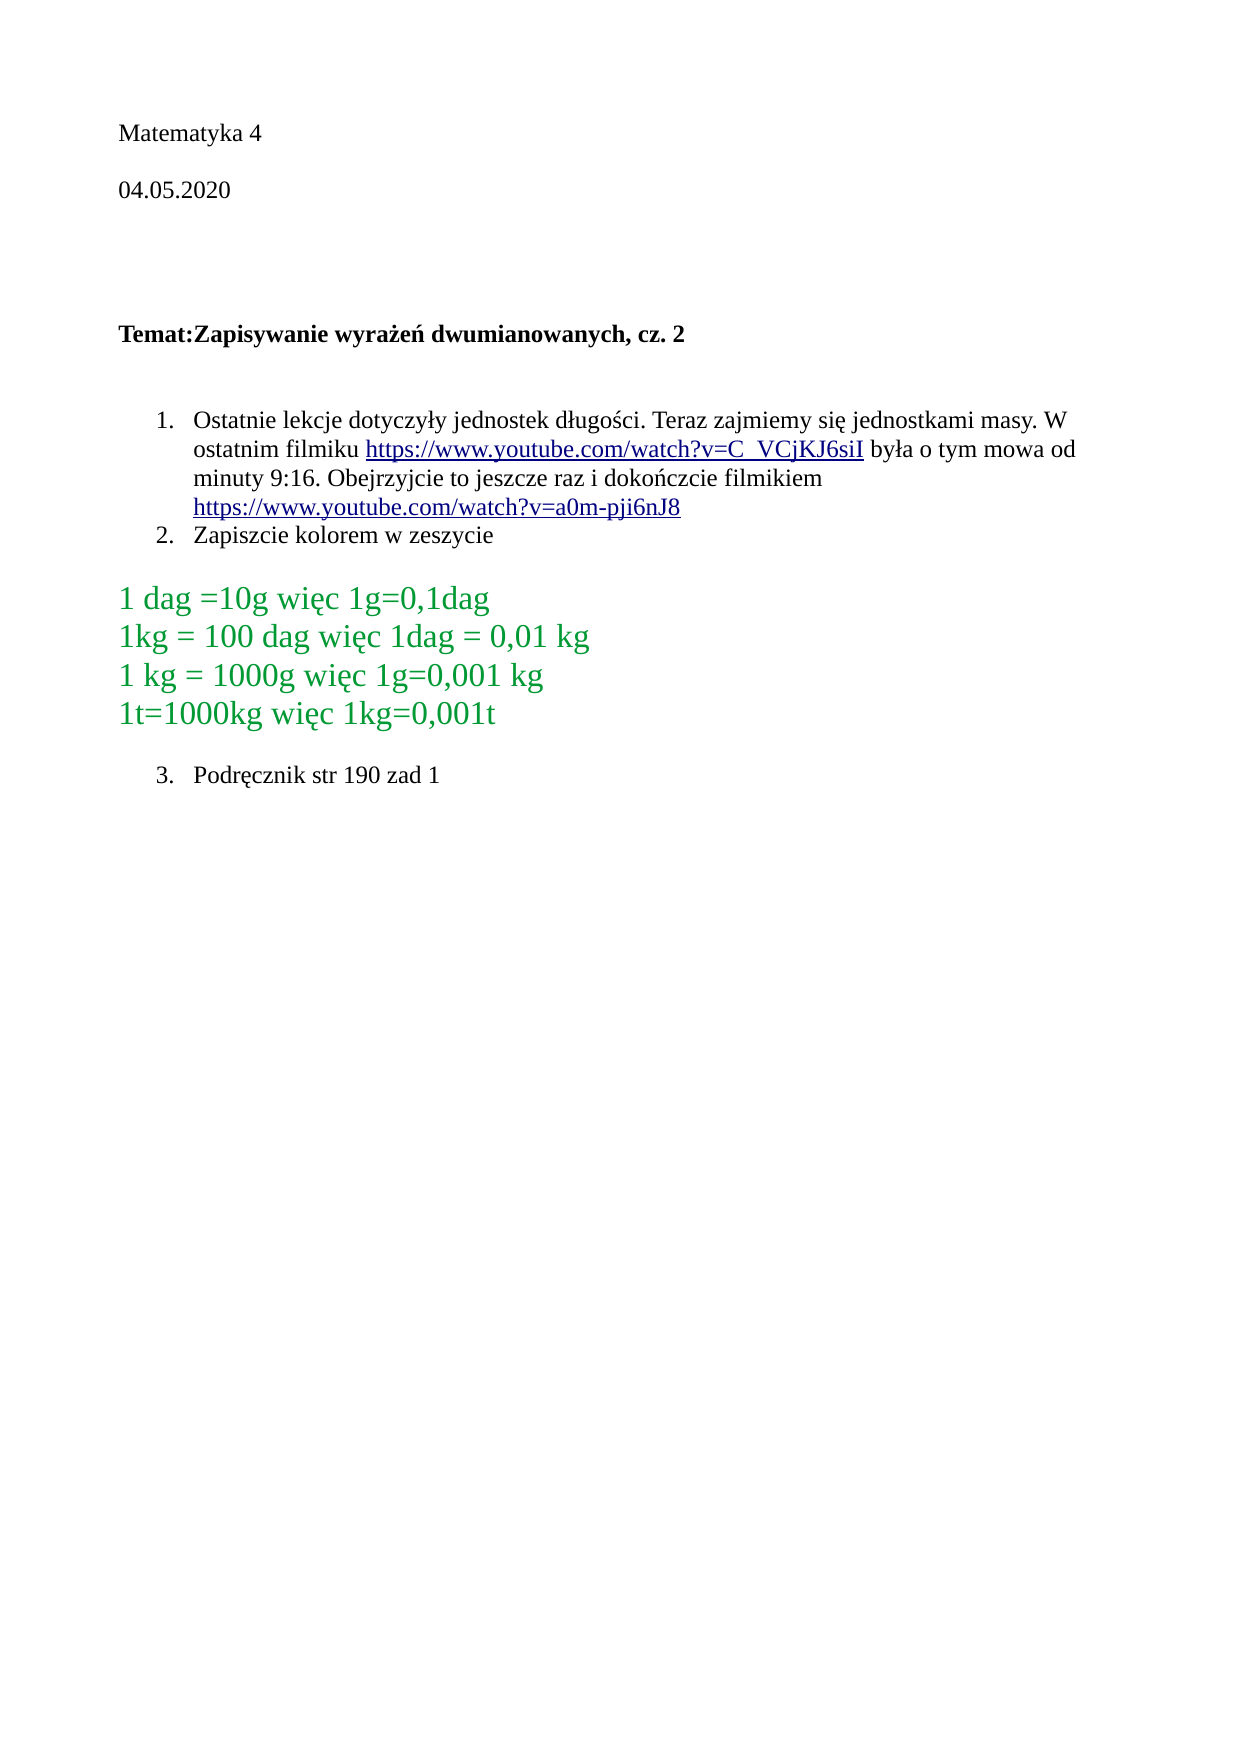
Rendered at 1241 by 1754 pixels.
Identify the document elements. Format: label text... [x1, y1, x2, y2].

text 1 kg = 1000g więc 1g=0,001 kg [118, 655, 1122, 693]
list Ostatnie lekcje dotyczyły jednostek długości. Teraz zajmiemy się jednostkami masy. W ostatnim filmiku https://www.youtube.com/watch?v=C_VCjKJ6siI była o tym mowa od minuty 9:16. Obejrzyjcie to jeszcze raz i dokończcie filmikiem https://www.youtube.com/watch?v=a0m-pji6nJ8 [156, 406, 1122, 521]
text Temat:Zapisywanie wyrażeń dwumianowanych, cz. 2 [118, 319, 1122, 348]
text 04.05.2020 [118, 176, 1122, 204]
text Matematyka 4 [118, 118, 1122, 147]
text 1t=1000kg więc 1kg=0,001t [118, 693, 1122, 731]
list Podręcznik str 190 zad 1 [156, 760, 1122, 789]
text 1kg = 100 dag więc 1dag = 0,01 kg [118, 616, 1122, 655]
text 1 dag =10g więc 1g=0,1dag [118, 578, 1122, 616]
list Zapiszcie kolorem w zeszycie [156, 521, 1122, 549]
